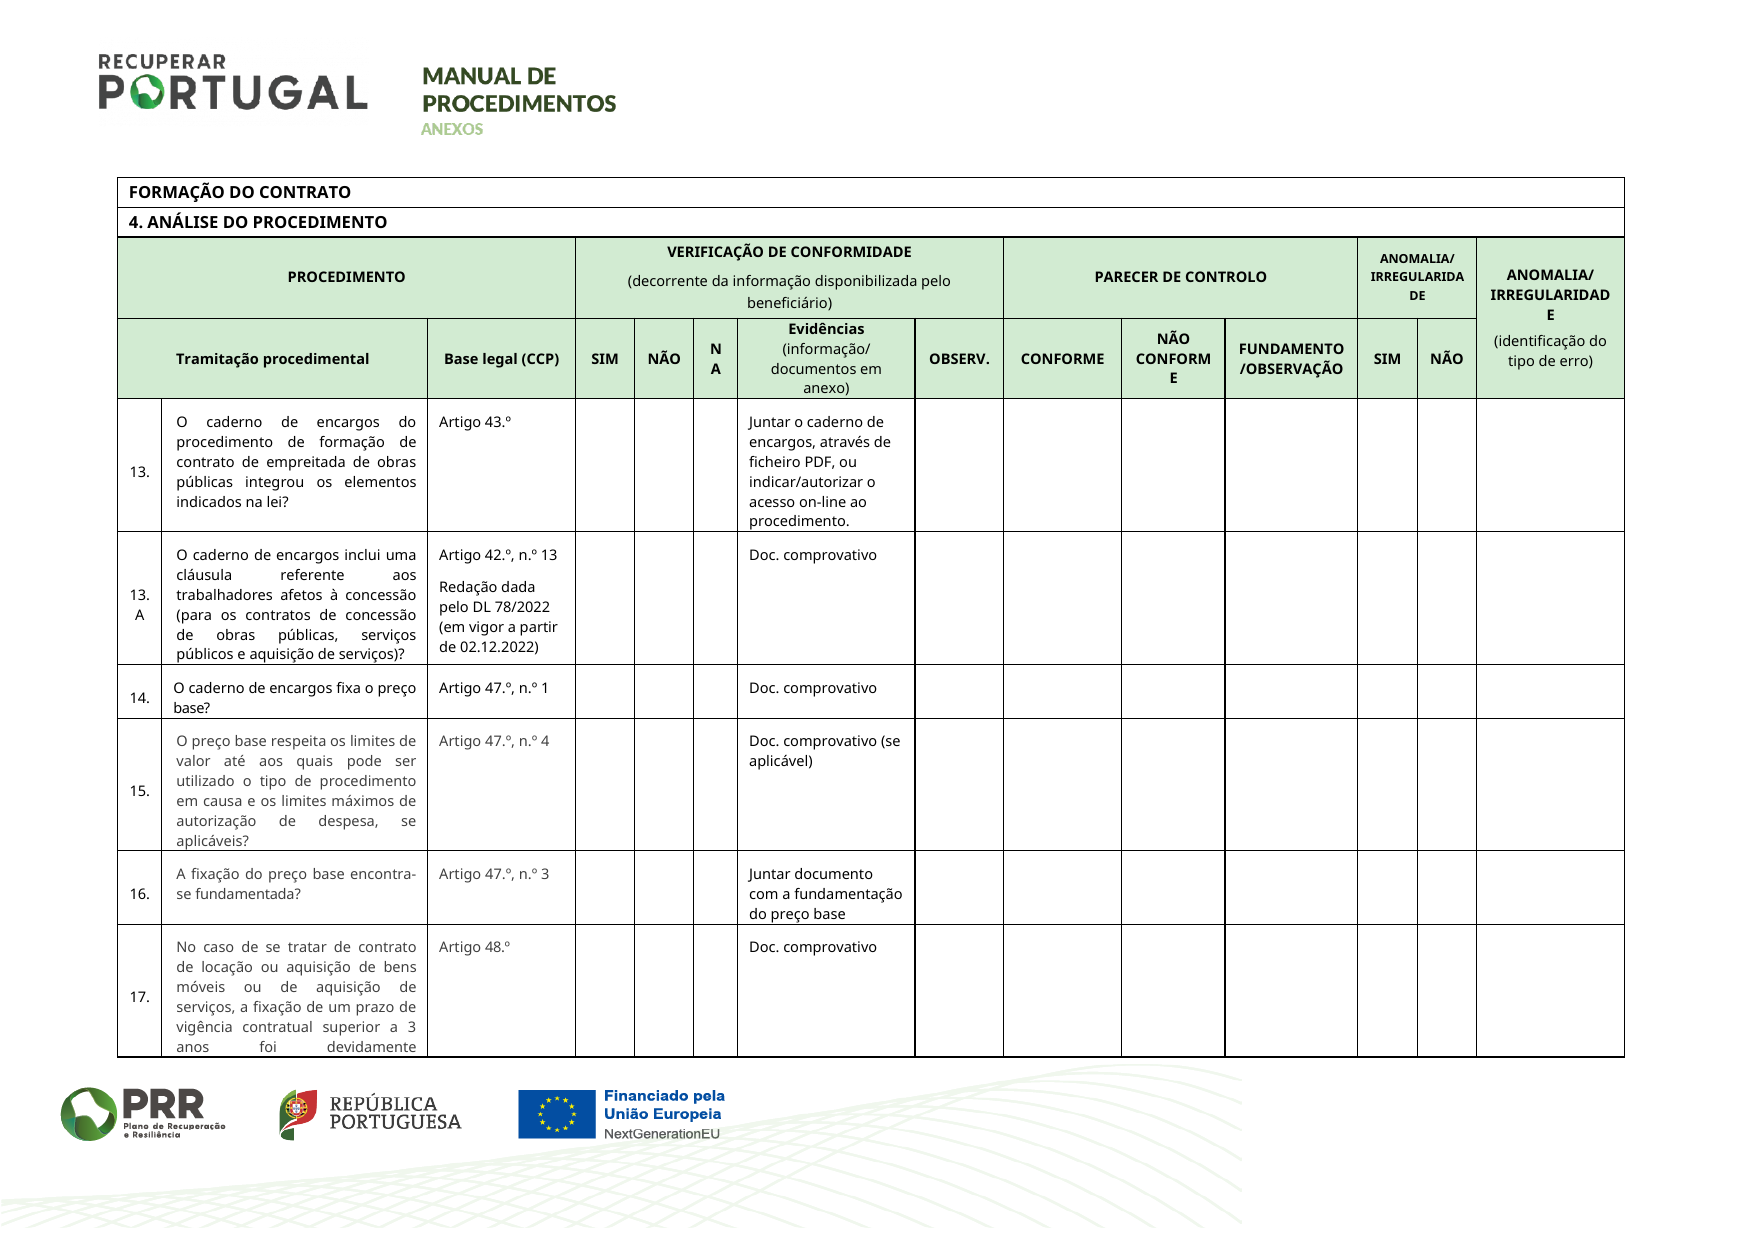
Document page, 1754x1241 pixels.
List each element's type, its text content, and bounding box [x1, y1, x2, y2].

table_cell [1418, 719, 1476, 850]
table_cell Juntar documento com a fundamentação do preço base [738, 851, 914, 923]
table_cell ANOMALIA/ IRREGULARIDADE (identificação do tipo de erro) [1477, 238, 1624, 398]
table_cell [916, 719, 1003, 850]
table_header FORMAÇÃO DO CONTRATO [118, 178, 1624, 207]
table_cell [694, 719, 737, 850]
table_cell [1477, 532, 1624, 664]
table_cell [916, 851, 1003, 923]
table_cell [694, 925, 737, 1056]
table_cell [576, 719, 634, 850]
table_cell [1477, 399, 1624, 531]
table_cell Artigo 47.º, n.º 3 [428, 851, 575, 923]
table_cell SIM [576, 319, 634, 398]
table_cell Doc. comprovativo [738, 925, 914, 1056]
table_cell FUNDAMENTO /OBSERVAÇÃO [1226, 319, 1357, 398]
table_cell [916, 532, 1003, 664]
table_cell [1358, 925, 1417, 1056]
table_cell Artigo 42.º, n.º 13 Redação dada pelo DL 78/2022 (em vigor a partir de 02.12.2022) [428, 532, 575, 664]
table_cell [1122, 851, 1224, 923]
table_cell [916, 665, 1003, 717]
table_cell Doc. comprovativo [738, 532, 914, 664]
table_cell [576, 851, 634, 923]
table_cell [635, 925, 693, 1056]
table_cell [1358, 532, 1417, 664]
table_cell OBSERV. [916, 319, 1003, 398]
table_cell Juntar o caderno de encargos, através de ficheiro PDF, ou indicar/autorizar o acesso on-line ao procedimento. [738, 399, 914, 531]
table_cell [1358, 719, 1417, 850]
table_cell [1418, 925, 1476, 1056]
table_cell [1226, 399, 1357, 531]
table_cell CONFORME [1004, 319, 1121, 398]
table_cell [1004, 665, 1121, 717]
table_cell [694, 851, 737, 923]
table_cell [1122, 925, 1224, 1056]
table_cell [1418, 399, 1476, 531]
table_cell NÃO [1418, 319, 1476, 398]
table_cell [1004, 399, 1121, 531]
table_cell Evidências (informação/ documentos em anexo) [738, 319, 914, 398]
table_cell PROCEDIMENTO [118, 238, 575, 318]
table_cell [635, 851, 693, 923]
table_cell [1418, 665, 1476, 717]
table_cell O caderno de encargos fixa o preço base? [162, 665, 427, 717]
table_cell [1477, 665, 1624, 717]
table_cell [1226, 532, 1357, 664]
table_cell [576, 925, 634, 1056]
table_cell [1122, 532, 1224, 664]
table_cell [1418, 532, 1476, 664]
table_cell Artigo 47.º, n.º 1 [428, 665, 575, 717]
table_cell [1358, 665, 1417, 717]
table_cell O caderno de encargos inclui uma cláusula referente aos trabalhadores afetos à concessão (para os contratos de concessão de obras públicas, serviços públicos e aquisição de serviços)? [162, 532, 427, 664]
table_cell Base legal (CCP) [428, 319, 575, 398]
table_cell [694, 665, 737, 717]
table_cell [694, 532, 737, 664]
table_cell Artigo 47.º, n.º 4 [428, 719, 575, 850]
table_cell Artigo 48.º [428, 925, 575, 1056]
table_cell [1122, 399, 1224, 531]
table_cell [916, 925, 1003, 1056]
table_cell [1418, 851, 1476, 923]
table_cell [635, 399, 693, 531]
table_cell [635, 532, 693, 664]
table_cell Tramitação procedimental [118, 319, 427, 398]
table_cell NÃO [635, 319, 693, 398]
table_cell [576, 665, 634, 717]
table_cell PARECER DE CONTROLO [1004, 238, 1357, 318]
table_cell [1004, 925, 1121, 1056]
table_cell [1226, 665, 1357, 717]
table_cell VERIFICAÇÃO DE CONFORMIDADE (decorrente da informação disponibilizada pelo beneficiário) [576, 238, 1003, 318]
table_cell [1004, 532, 1121, 664]
table_cell 4. ANÁLISE DO PROCEDIMENTO [118, 208, 1624, 236]
table_cell [1226, 719, 1357, 850]
table_cell ANOMALIA/ IRREGULARIDADE [1358, 238, 1476, 318]
table_cell [1358, 399, 1417, 531]
table_cell 15. [118, 719, 161, 850]
table_cell 16. [118, 851, 161, 923]
table_cell 13.A [118, 532, 161, 664]
table_cell No caso de se tratar de contrato de locação ou aquisição de bens móveis ou de aquisição de serviços, a fixação de um prazo de vigência contratual superior a 3 anos foi devidamente [162, 925, 427, 1056]
table_cell [576, 399, 634, 531]
table_cell SIM [1358, 319, 1417, 398]
table_cell [1122, 719, 1224, 850]
table_cell [576, 532, 634, 664]
table_cell A fixação do preço base encontra-se fundamentada? [162, 851, 427, 923]
table_cell O caderno de encargos do procedimento de formação de contrato de empreitada de obras públicas integrou os elementos indicados na lei? [162, 399, 427, 531]
table_cell [1122, 665, 1224, 717]
table_cell [1226, 851, 1357, 923]
table_cell 17. [118, 925, 161, 1056]
table_cell 14. [118, 665, 161, 717]
table_cell Doc. comprovativo (se aplicável) [738, 719, 914, 850]
table_cell [694, 399, 737, 531]
table_cell 13. [118, 399, 161, 531]
table_cell Artigo 43.º [428, 399, 575, 531]
table_cell [635, 719, 693, 850]
table_cell [1358, 851, 1417, 923]
table_cell [1004, 719, 1121, 850]
table_cell O preço base respeita os limites de valor até aos quais pode ser utilizado o tipo de procedimento em causa e os limites máximos de autorização de despesa, se aplicáveis? [162, 719, 427, 850]
table_cell [916, 399, 1003, 531]
table_cell NÃO CONFORME [1122, 319, 1224, 398]
table_cell Doc. comprovativo [738, 665, 914, 717]
table_cell [1477, 851, 1624, 923]
table_cell [1004, 851, 1121, 923]
table_cell [1477, 925, 1624, 1056]
table_cell [635, 665, 693, 717]
table_cell [1226, 925, 1357, 1056]
table_cell [1477, 719, 1624, 850]
table_cell NA [694, 319, 737, 398]
